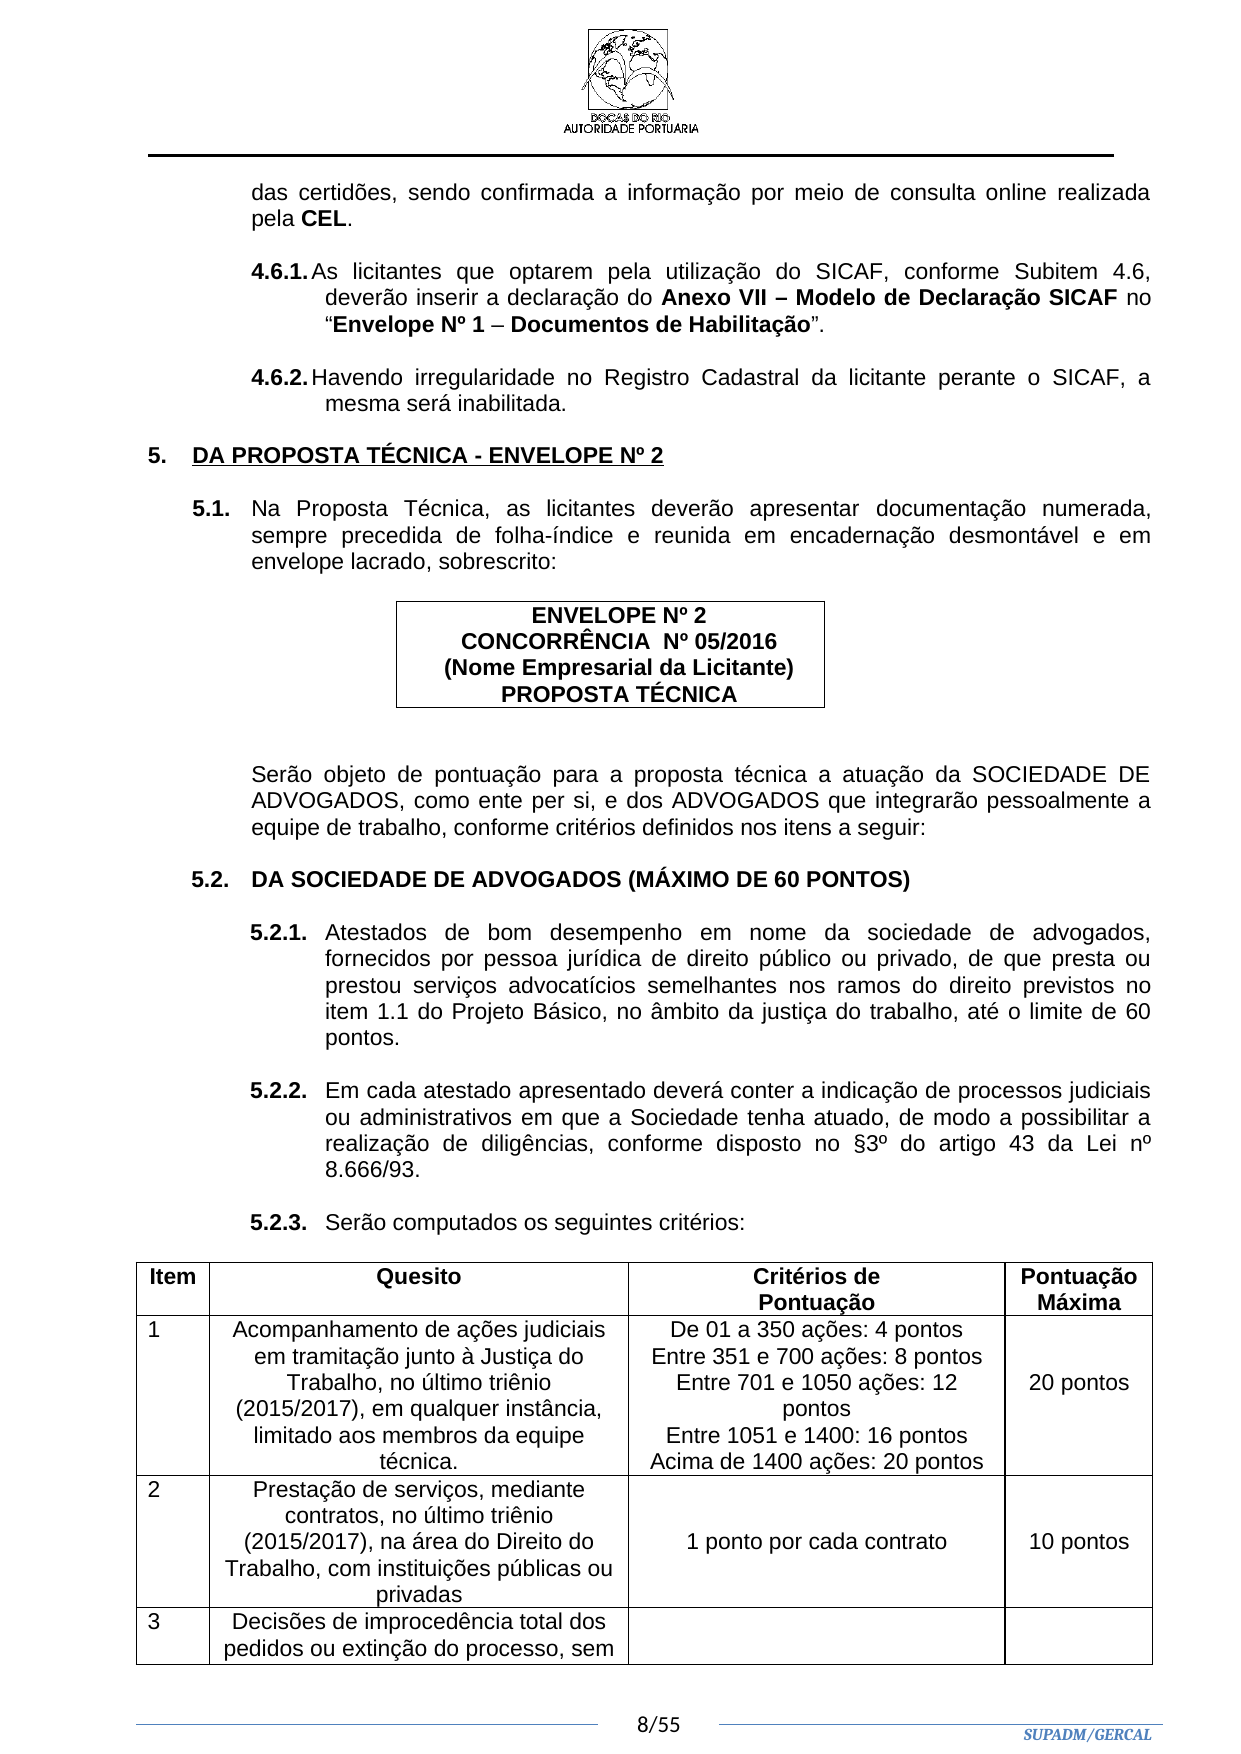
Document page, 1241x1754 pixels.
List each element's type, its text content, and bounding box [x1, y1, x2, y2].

table_cell Prestação de serviços, mediante contratos, no último triênio (2015/2017), na área do Direito do Trabalho, com instituições públicas ou privadas [210, 1476, 628, 1607]
picture [563, 29, 699, 133]
table_header Critérios de Pontuação [629, 1263, 1004, 1315]
subtitle Serão objeto de pontuação para a proposta técnica a atuação da SOCIEDADE DE ADVOGADOS, como ente per si, e dos ADVOGADOS que integrarão pessoalmente a equipe de trabalho, conforme critérios definidos nos itens a seguir: [251, 761, 1152, 840]
table_cell Acompanhamento de ações judiciais em tramitação junto à Justiça do Trabalho, no último triênio (2015/2017), em qualquer instância, limitado aos membros da equipe técnica. [210, 1316, 628, 1474]
table_header Quesito [210, 1263, 628, 1315]
table_cell 1 [137, 1316, 209, 1474]
subtitle DA PROPOSTA TÉCNICA - Envelope Nº 2 [148, 442, 1152, 469]
table_cell 3 [137, 1608, 209, 1664]
table_cell 2 [137, 1476, 209, 1607]
table_cell 20 pontos [1006, 1316, 1152, 1474]
table_cell 10 pontos [1006, 1476, 1152, 1607]
table_cell De 01 a 350 ações: 4 pontos Entre 351 e 700 ações: 8 pontos Entre 701 e 1050 ações: 12 pontos Entre 1051 e 1400: 16 pontos Acima de 1400 ações: 20 pontos [629, 1316, 1004, 1474]
table_cell Decisões de improcedência total dos pedidos ou extinção do processo, sem [210, 1608, 628, 1664]
table_header Pontuação Máxima [1006, 1263, 1152, 1315]
table_header ENVELOPE Nº 2 CONCORRÊNCIA Nº 05/2016 (Nome Empresarial da Licitante) PROPOSTA TÉCNICA [397, 602, 824, 707]
table_cell [629, 1608, 1004, 1664]
list Em cada atestado apresentado deverá conter a indicação de processos judiciais ou administrativos em que a Sociedade tenha atuado, de modo a possibilitar a realização de diligências, conforme disposto no §3º do artigo 43 da Lei nº 8.666/93. [250, 1077, 1152, 1182]
list Atestados de bom desempenho em nome da sociedade de advogados, fornecidos por pessoa jurídica de direito público ou privado, de que presta ou prestou serviços advocatícios semelhantes nos ramos do direito previstos no item 1.1 do Projeto Básico, no âmbito da justiça do trabalho, até o limite de 60 pontos. [250, 919, 1152, 1051]
list Serão computados os seguintes critérios: [250, 1209, 1152, 1235]
table_cell 1 ponto por cada contrato [629, 1476, 1004, 1607]
list As licitantes que optarem pela utilização do SICAF, conforme Subitem 4.6, deverão inserir a declaração do Anexo VII – Modelo de Declaração SICAF no “Envelope Nº 1 – Documentos de Habilitação”. [251, 258, 1152, 337]
subtitle Na Proposta Técnica, as licitantes deverão apresentar documentação numerada, sempre precedida de folha-índice e reunida em encadernação desmontável e em envelope lacrado, sobrescrito: [192, 495, 1152, 574]
list das certidões, sendo confirmada a informação por meio de consulta online realizada pela CEL. [191, 179, 1152, 232]
table_cell [1006, 1608, 1152, 1664]
table_header Item [137, 1263, 209, 1315]
subtitle DA SOCIEDADE DE ADVOGADOS (MÁXIMO DE 60 PONTOS) [191, 866, 1152, 893]
list Havendo irregularidade no Registro Cadastral da licitante perante o SICAF, a mesma será inabilitada. [251, 363, 1152, 416]
